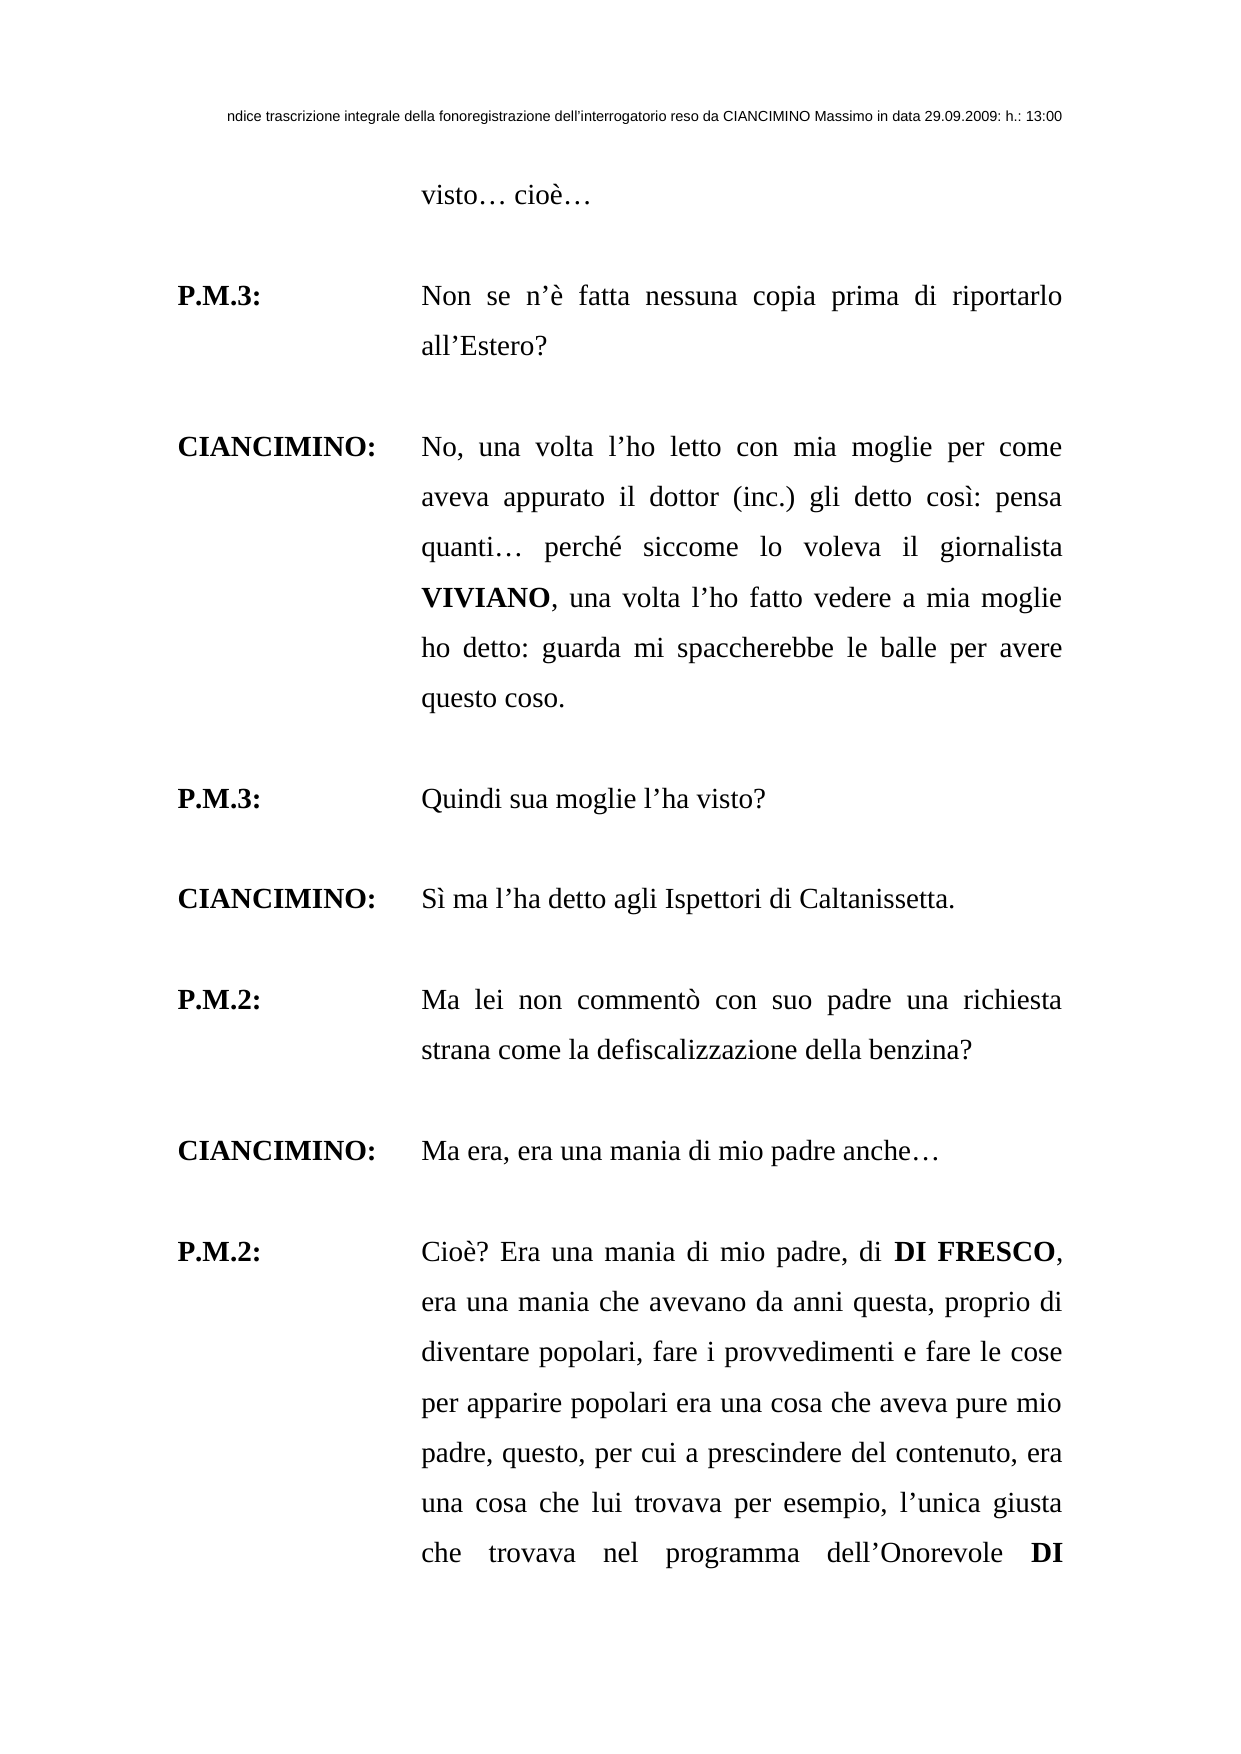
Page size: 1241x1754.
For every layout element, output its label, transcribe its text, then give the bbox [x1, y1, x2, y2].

text P.M.3: Non se n’è fatta nessuna copia prima di riportarlo all’Estero? [177, 278, 1063, 362]
text CIANCIMINO: No, una volta l’ho letto con mia moglie per come aveva appurato il dottor (inc.) gli detto così: pensa quanti… perché siccome lo voleva il giornalista VIVIANO, una volta l’ho fatto vedere a mia moglie ho detto: guarda mi spaccherebbe le balle per avere questo coso. [177, 429, 1063, 714]
text CIANCIMINO: Sì ma l’ha detto agli Ispettori di Caltanissetta. [177, 882, 1063, 915]
text P.M.3: Quindi sua moglie l’ha visto? [177, 781, 1063, 814]
text CIANCIMINO: Ma era, era una mania di mio padre anche… [177, 1133, 1063, 1167]
text visto… cioè… [177, 177, 1063, 211]
text P.M.2: Cioè? Era una mania di mio padre, di DI FRESCO, era una mania che avevano da anni questa, proprio di diventare popolari, fare i provvedimenti e fare le cose per apparire popolari era una cosa che aveva pure mio padre, questo, per cui a prescindere del contenuto, era una cosa che lui trovava per esempio, l’unica giusta che trovava nel programma dell’Onorevole DI [177, 1234, 1063, 1569]
text P.M.2: Ma lei non commentò con suo padre una richiesta strana come la defiscalizzazione della benzina? [177, 982, 1063, 1066]
